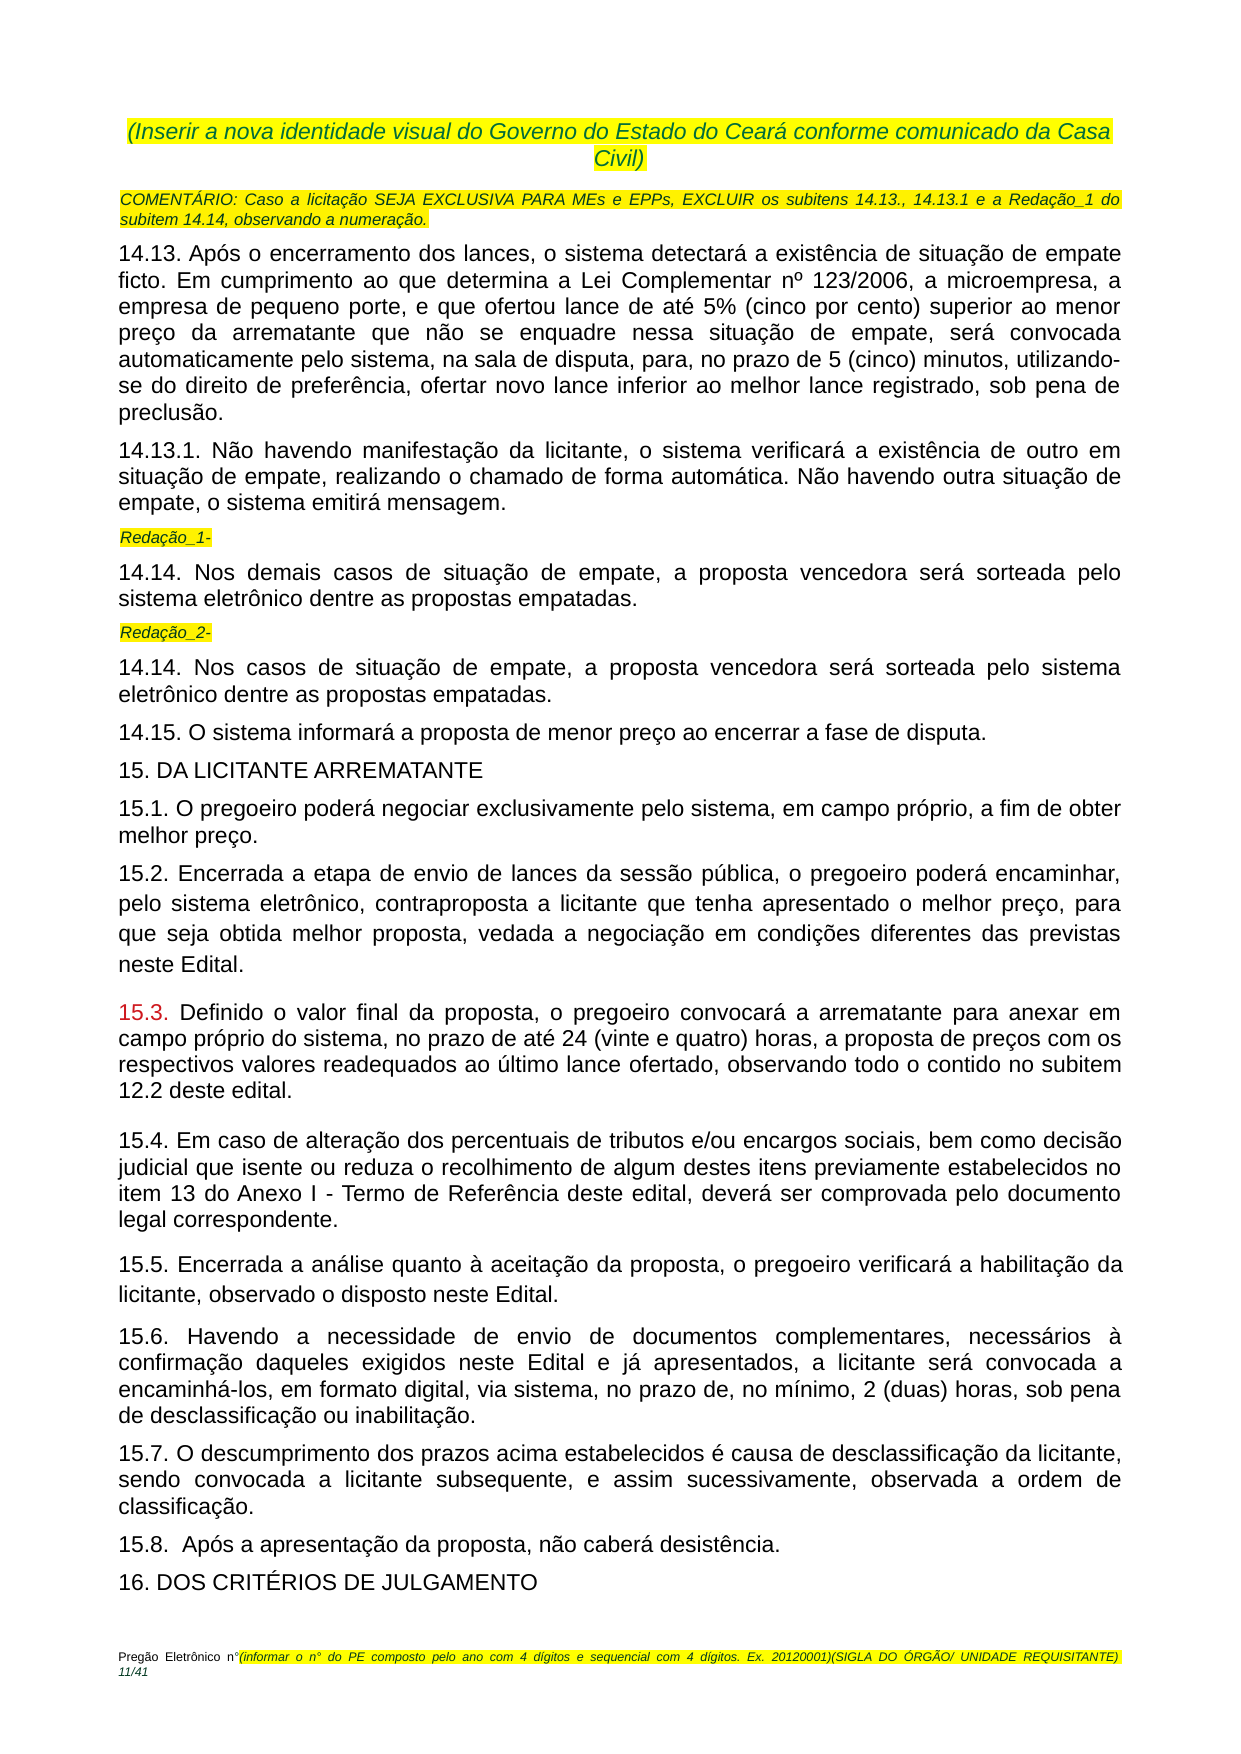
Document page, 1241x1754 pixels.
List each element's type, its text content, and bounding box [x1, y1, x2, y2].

text 15.7. O descumprimento dos prazos acima estabelecidos é causa de desclassificação da licitante, sendo convocada a licitante subsequente, e assim sucessivamente, observada a ordem de classificação. [118, 1440, 1122, 1519]
text Redação_1- [120, 528, 1122, 547]
text 15.3. Definido o valor final da proposta, o pregoeiro convocará a arrematante para anexar em campo próprio do sistema, no prazo de até 24 (vinte e quatro) horas, a proposta de preços com os respectivos valores readequados ao último lance ofertado, observando todo o contido no subitem 12.2 deste edital. [118, 998, 1122, 1104]
text Redação_2- [120, 623, 1122, 642]
text 15.1. O pregoeiro poderá negociar exclusivamente pelo sistema, em campo próprio, a fim de obter melhor preço. [118, 795, 1122, 848]
text 14.15. O sistema informará a proposta de menor preço ao encerrar a fase de disputa. [118, 719, 1122, 745]
text 15.6. Havendo a necessidade de envio de documentos complementares, necessários à confirmação daqueles exigidos neste Edital e já apresentados, a licitante será convocada a encaminhá-los, em formato digital, via sistema, no prazo de, no mínimo, 2 (duas) horas, sob pena de desclassificação ou inabilitação. [118, 1323, 1122, 1428]
text 14.14. Nos casos de situação de empate, a proposta vencedora será sorteada pelo sistema eletrônico dentre as propostas empatadas. [118, 654, 1122, 707]
text 16. DOS CRITÉRIOS DE JULGAMENTO [118, 1569, 1122, 1596]
list 15.2. Encerrada a etapa de envio de lances da sessão pública, o pregoeiro poderá encaminhar, pelo sistema eletrônico, contraproposta a licitante que tenha apresentado o melhor preço, para que seja obtida melhor proposta, vedada a negociação em condições diferentes das previstas neste Edital. [118, 860, 1122, 977]
text COMENTÁRIO: Caso a licitação SEJA EXCLUSIVA PARA MEs e EPPs, EXCLUIR os subitens 14.13., 14.13.1 e a Redação_1 do subitem 14.14, observando a numeração. [120, 190, 1122, 228]
text 14.13.1. Não havendo manifestação da licitante, o sistema verificará a existência de outro em situação de empate, realizando o chamado de forma automática. Não havendo outra situação de empate, o sistema emitirá mensagem. [118, 437, 1122, 516]
text 15.4. Em caso de alteração dos percentuais de tributos e/ou encargos sociais, bem como decisão judicial que isente ou reduza o recolhimento de algum destes itens previamente estabelecidos no item 13 do Anexo I - Termo de Referência deste edital, deverá ser comprovada pelo documento legal correspondente. [118, 1127, 1122, 1233]
text 15.8. Após a apresentação da proposta, não caberá desistência. [118, 1531, 1122, 1557]
text 15.5. Encerrada a análise quanto à aceitação da proposta, o pregoeiro verificará a habilitação da licitante, observado o disposto neste Edital. [118, 1251, 1124, 1307]
text 14.13. Após o encerramento dos lances, o sistema detectará a existência de situação de empate ficto. Em cumprimento ao que determina a Lei Complementar nº 123/2006, a microempresa, a empresa de pequeno porte, e que ofertou lance de até 5% (cinco por cento) superior ao menor preço da arrematante que não se enquadre nessa situação de empate, será convocada automaticamente pelo sistema, na sala de disputa, para, no prazo de 5 (cinco) minutos, utilizando-se do direito de preferência, ofertar novo lance inferior ao melhor lance registrado, sob pena de preclusão. [118, 240, 1122, 425]
text 15. DA LICITANTE ARREMATANTE [118, 757, 1122, 783]
text 14.14. Nos demais casos de situação de empate, a proposta vencedora será sorteada pelo sistema eletrônico dentre as propostas empatadas. [118, 559, 1122, 611]
